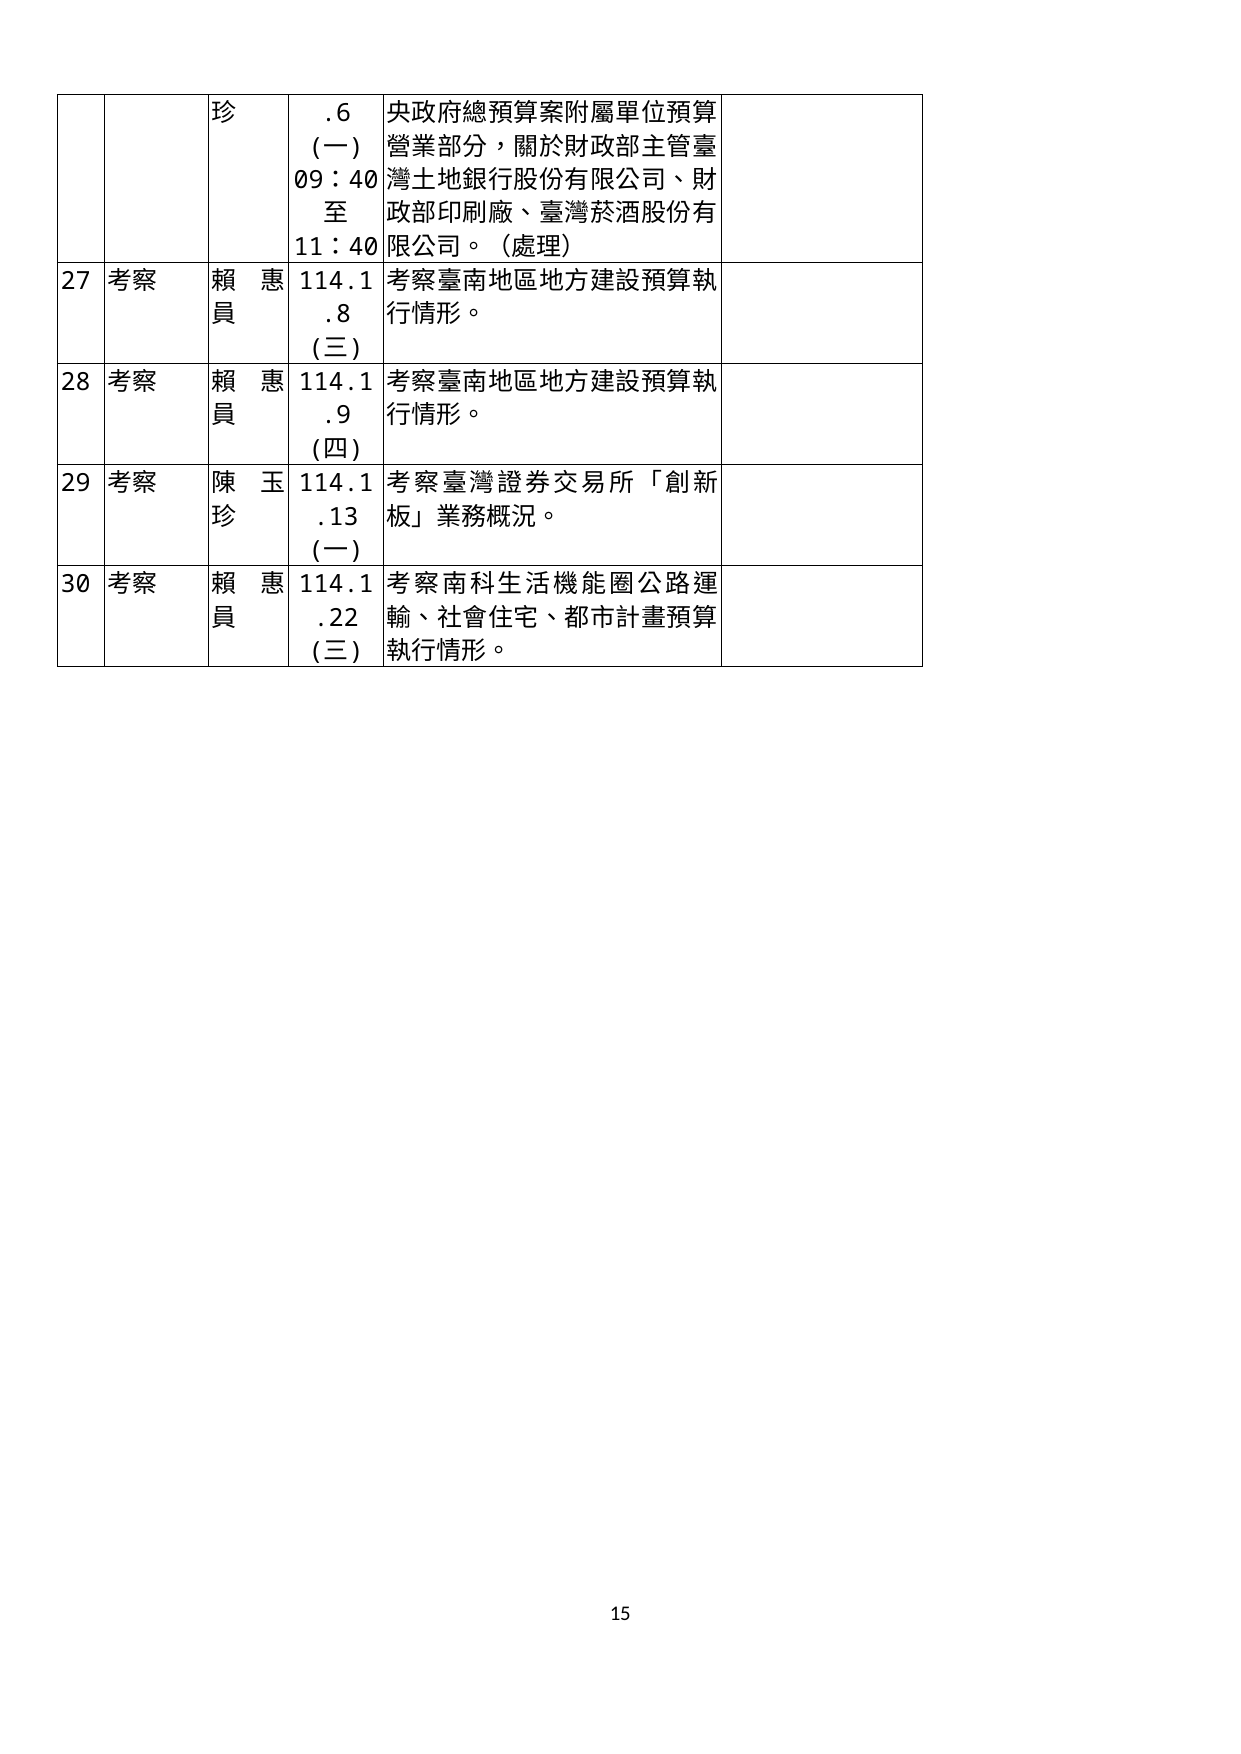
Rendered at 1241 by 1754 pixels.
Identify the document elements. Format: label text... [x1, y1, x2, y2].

table_cell .6 (一) 09：40 至 11：40 [289, 95, 383, 262]
table_cell 考察 [105, 263, 208, 363]
table_cell 央政府總預算案附屬單位預算營業部分，關於財政部主管臺灣土地銀行股份有限公司、財政部印刷廠、臺灣菸酒股份有限公司。（處理） [384, 95, 721, 262]
table_cell [722, 95, 922, 262]
table_cell 珍 [209, 95, 288, 262]
table_cell [722, 465, 922, 565]
table_cell 28 [58, 364, 104, 464]
table_cell 考察 [105, 364, 208, 464]
table_cell 考察 [105, 465, 208, 565]
table_cell [58, 95, 104, 262]
table_cell 考察臺灣證券交易所「創新板」業務概況。 [384, 465, 721, 565]
table_cell 陳玉珍 [209, 465, 288, 565]
table_cell [105, 95, 208, 262]
table_cell [722, 566, 922, 666]
table_cell 賴惠員 [209, 566, 288, 666]
table_cell 114.1.22 (三) [289, 566, 383, 666]
table_cell 27 [58, 263, 104, 363]
table_cell 考察 [105, 566, 208, 666]
table_cell 賴惠員 [209, 263, 288, 363]
table_cell 賴惠員 [209, 364, 288, 464]
table_cell 考察臺南地區地方建設預算執行情形。 [384, 364, 721, 464]
table_cell 29 [58, 465, 104, 565]
table_cell 114.1.9 (四) [289, 364, 383, 464]
table_cell 考察臺南地區地方建設預算執行情形。 [384, 263, 721, 363]
table_cell 30 [58, 566, 104, 666]
table_cell 114.1.13 (一) [289, 465, 383, 565]
table_cell 考察南科生活機能圈公路運輸、社會住宅、都市計畫預算執行情形。 [384, 566, 721, 666]
table_cell 114.1.8 (三) [289, 263, 383, 363]
table_cell [722, 263, 922, 363]
table_cell [722, 364, 922, 464]
